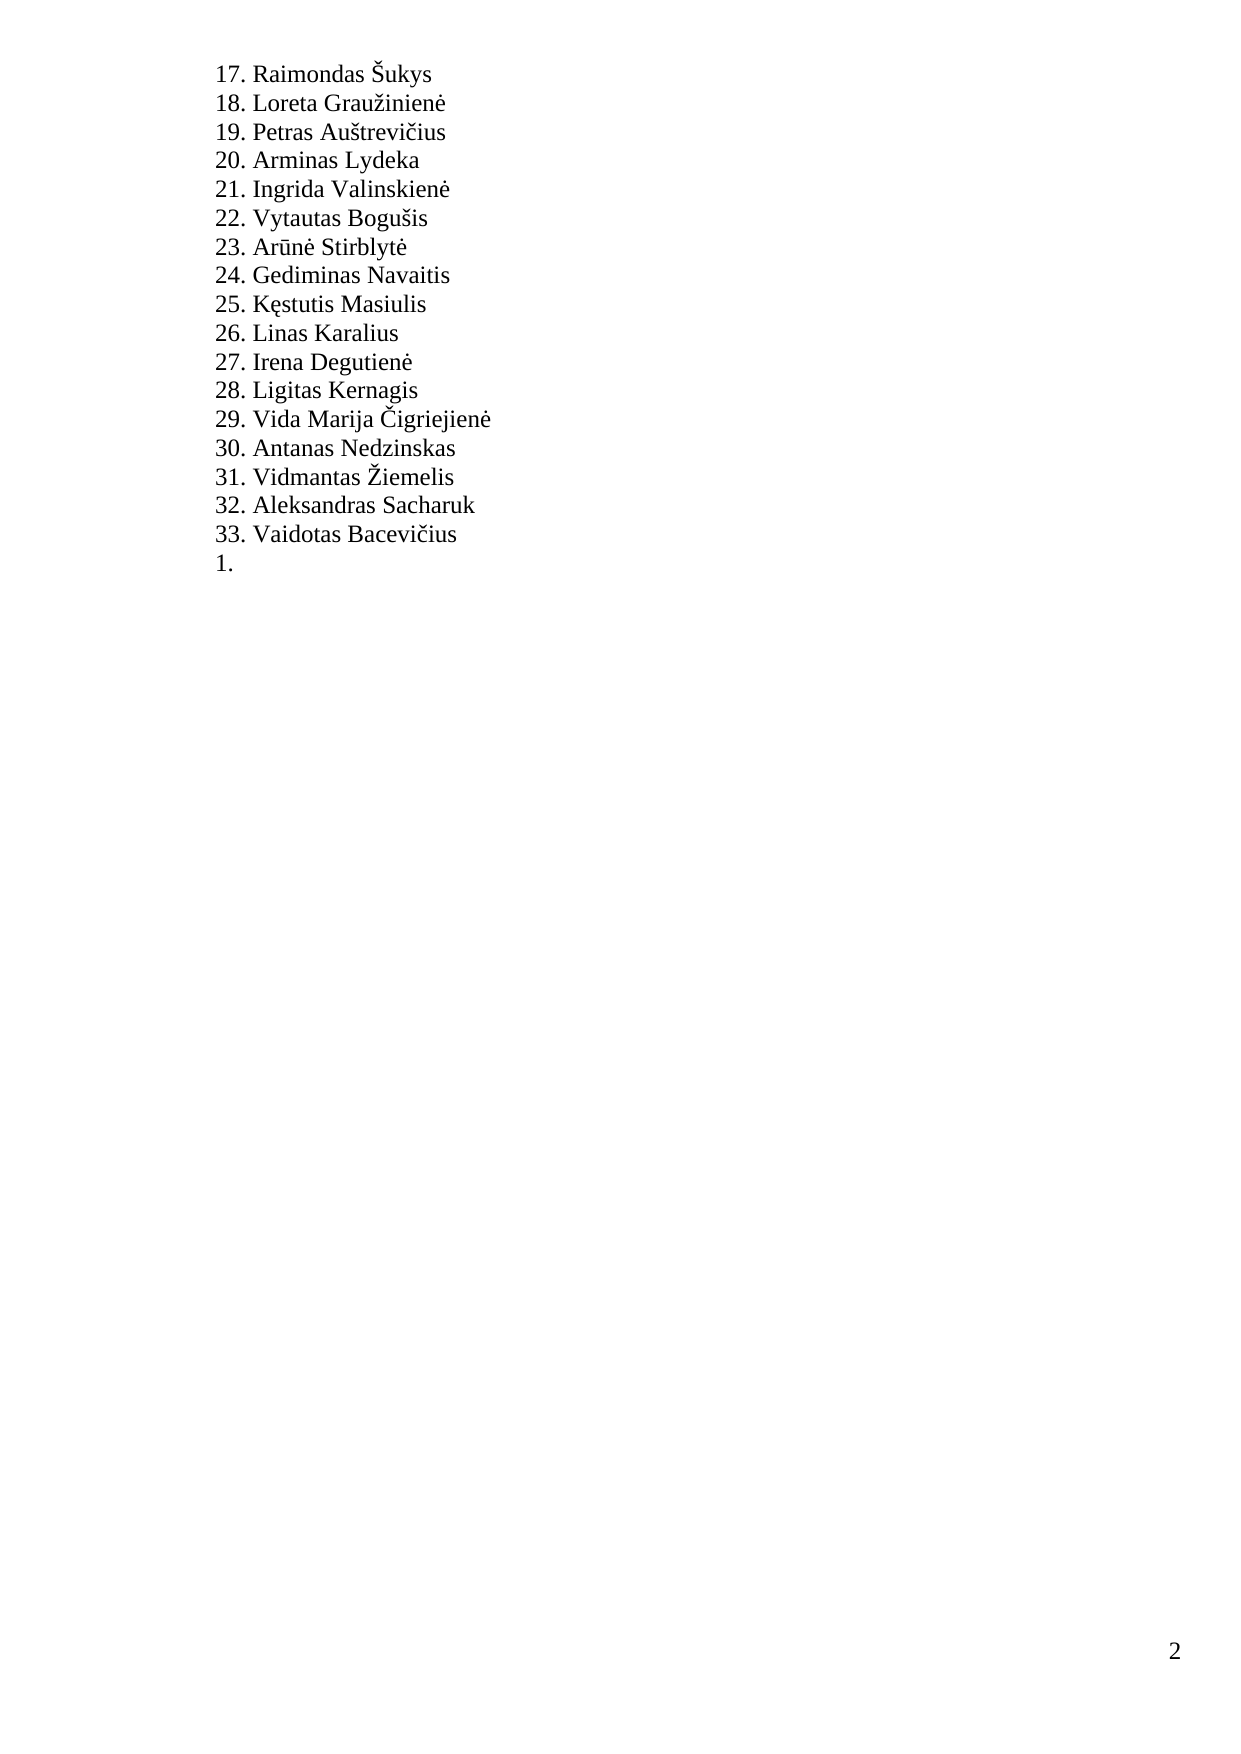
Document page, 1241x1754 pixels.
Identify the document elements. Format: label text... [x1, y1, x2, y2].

text 26. Linas Karalius [215, 318, 1181, 347]
text 29. Vida Marija Čigriejienė [215, 404, 1181, 433]
text 25. Kęstutis Masiulis [215, 289, 1181, 318]
text 17. Raimondas Šukys [215, 59, 1181, 88]
text 27. Irena Degutienė [215, 347, 1181, 375]
text 23. Arūnė Stirblytė [215, 232, 1181, 260]
text 1. [215, 548, 1181, 577]
text 18. Loreta Graužinienė [215, 88, 1181, 117]
text 33. Vaidotas Bacevičius [215, 519, 1181, 548]
text 19. Petras Auštrevičius [215, 117, 1181, 145]
text 24. Gediminas Navaitis [215, 260, 1181, 289]
text 28. Ligitas Kernagis [215, 375, 1181, 404]
text 21. Ingrida Valinskienė [215, 174, 1181, 203]
text 32. Aleksandras Sacharuk [215, 490, 1181, 519]
text 22. Vytautas Bogušis [215, 203, 1181, 232]
text 20. Arminas Lydeka [215, 145, 1181, 174]
text 31. Vidmantas Žiemelis [215, 462, 1181, 490]
text 30. Antanas Nedzinskas [215, 433, 1181, 462]
